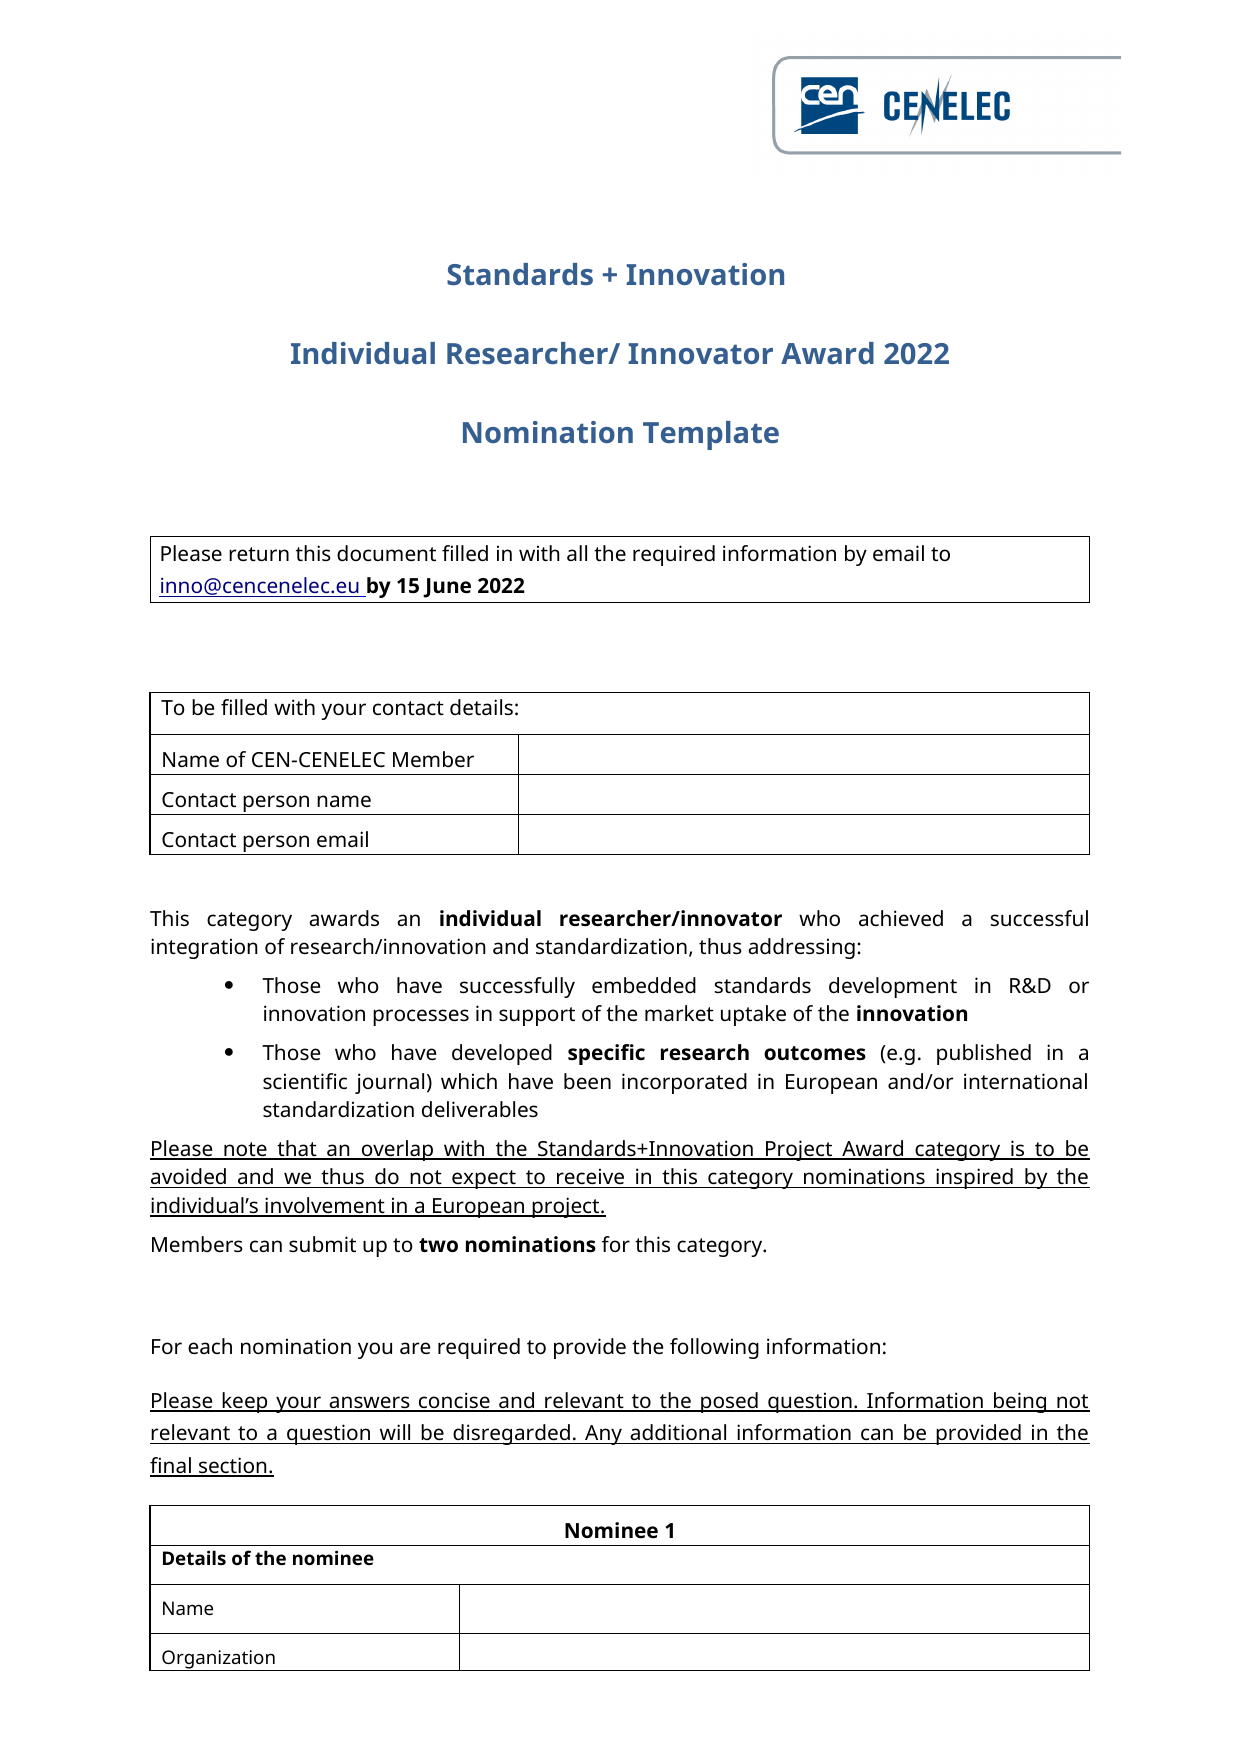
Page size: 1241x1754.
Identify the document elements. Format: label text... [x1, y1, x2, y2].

table_cell [460, 1585, 1089, 1633]
table_cell Contact person email [151, 815, 518, 853]
text Please note that an overlap with the Standards+Innovation Project Award category is to be [150, 1134, 1090, 1158]
table_cell Contact person name [151, 775, 518, 813]
text relevant to a question will be disregarded. Any additional information can be provided in the [150, 1412, 1090, 1443]
table_header Nominee 1 [151, 1506, 1089, 1544]
table_header To be filled with your contact details: [151, 693, 1089, 734]
subtitle Nomination Template [150, 412, 1090, 452]
text avoided and we thus do not expect to receive in this category nominations inspired by the [150, 1160, 1090, 1187]
list Those who have developed specific research outcomes (e.g. published in a scientific journal) which have been incorporated in European and/or international standardization deliverables [225, 1038, 1090, 1124]
text final section. [150, 1444, 1090, 1479]
table_cell [460, 1634, 1089, 1670]
table_cell [519, 735, 1089, 774]
list Those who have successfully embedded standards development in R&D or innovation processes in support of the market uptake of the innovation [225, 971, 1090, 1028]
text This category awards an individual researcher/innovator who achieved a successful integration of research/innovation and standardization, thus addressing: [150, 904, 1090, 961]
text individual’s involvement in a European project. [150, 1188, 1090, 1219]
table_cell Organization [151, 1634, 459, 1670]
table_cell Details of the nominee [151, 1546, 1089, 1583]
subtitle Standards + Innovation [150, 254, 1090, 294]
table_cell [519, 775, 1089, 813]
text Please return this document filled in with all the required information by email to inno@cencenelec.eu by 15 June 2022 [151, 537, 1089, 602]
table_cell [519, 815, 1089, 853]
text For each nomination you are required to provide the following information: [150, 1332, 1090, 1361]
subtitle Individual Researcher/ Innovator Award 2022 [150, 333, 1090, 373]
table_cell Name [151, 1585, 459, 1633]
table_cell Name of CEN-CENELEC Member [151, 735, 518, 774]
text Please keep your answers concise and relevant to the posed question. Information being not [150, 1386, 1090, 1410]
text Members can submit up to two nominations for this category. [150, 1230, 1090, 1258]
